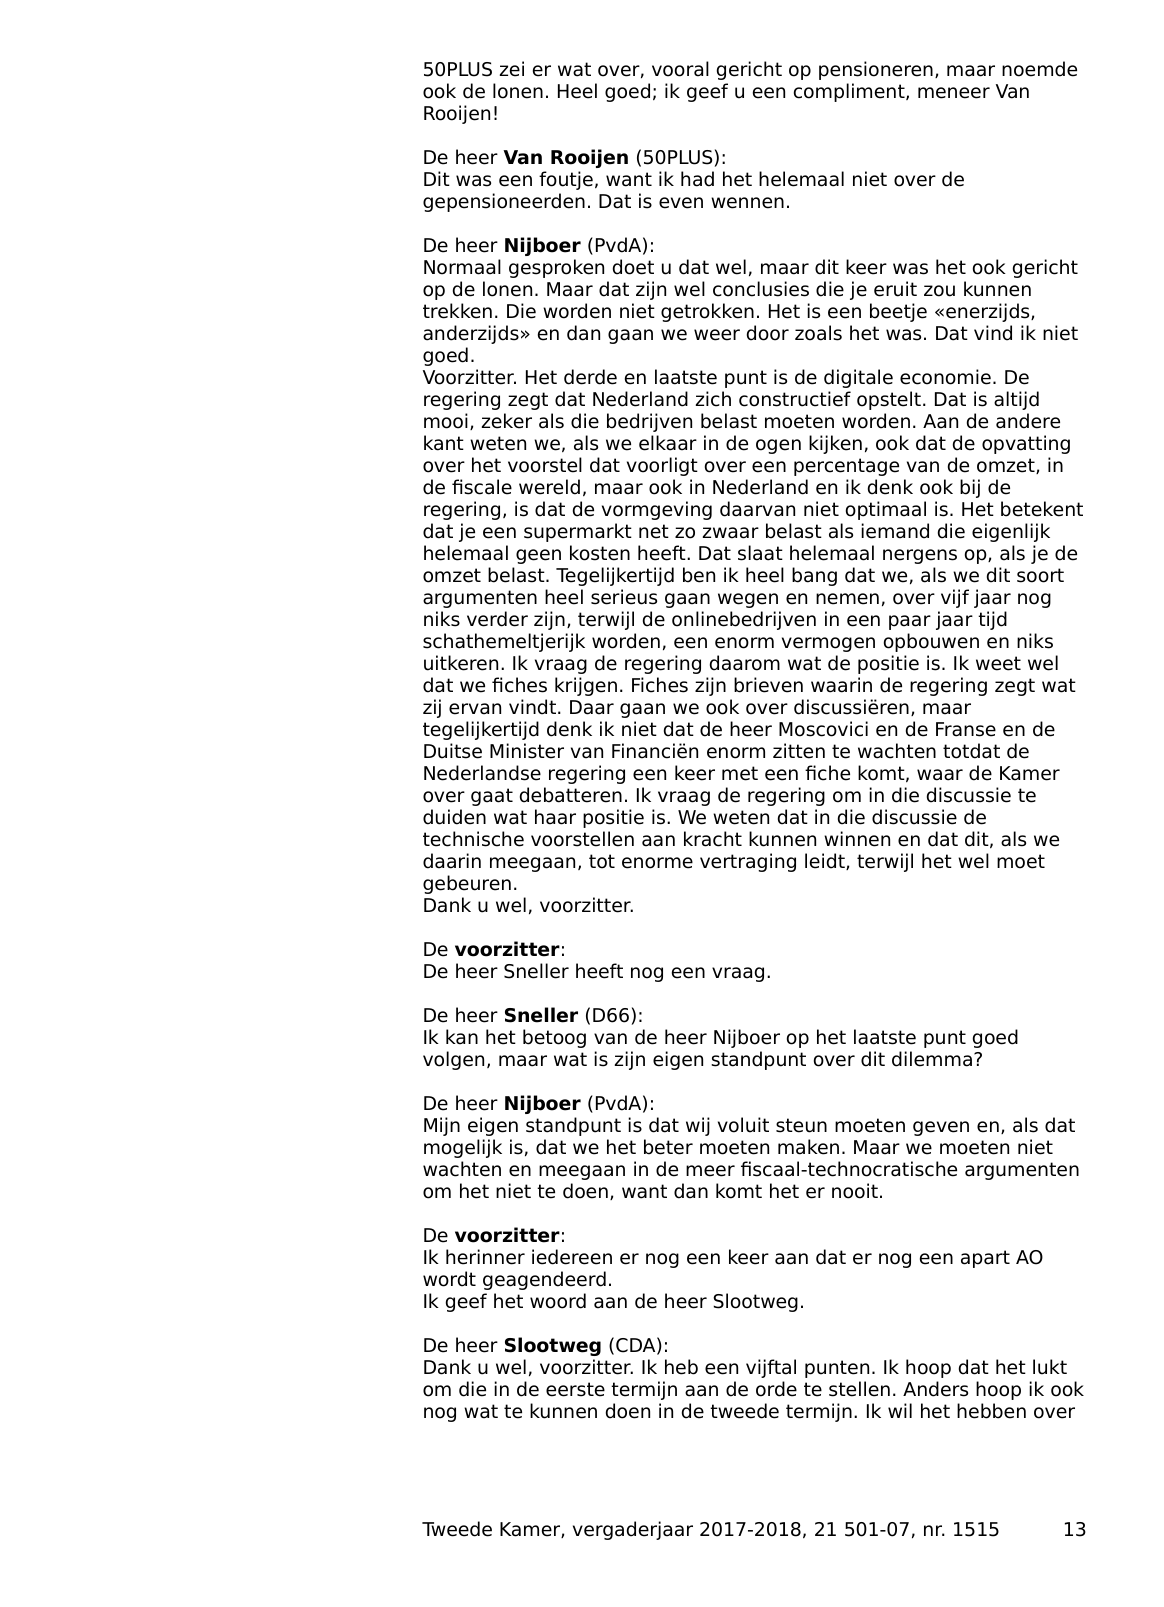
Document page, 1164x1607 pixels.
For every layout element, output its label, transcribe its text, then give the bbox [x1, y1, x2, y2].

text De voorzitter: [422, 1225, 1087, 1247]
text Dit was een foutje, want ik had het helemaal niet over de gepensioneerden. Dat is even wennen. [422, 169, 1087, 213]
text De heer Sneller (D66): [422, 1005, 1087, 1027]
text De heer Sneller heeft nog een vraag. [422, 961, 1087, 983]
text Ik herinner iedereen er nog een keer aan dat er nog een apart AO wordt geagendeerd. [422, 1247, 1087, 1291]
text De heer Van Rooijen (50PLUS): [422, 147, 1087, 169]
text Mijn eigen standpunt is dat wij voluit steun moeten geven en, als dat mogelijk is, dat we het beter moeten maken. Maar we moeten niet wachten en meegaan in de meer fiscaal-technocratische argumenten om het niet te doen, want dan komt het er nooit. [422, 1115, 1087, 1203]
text De voorzitter: [422, 939, 1087, 961]
text Voorzitter. Het derde en laatste punt is de digitale economie. De regering zegt dat Nederland zich constructief opstelt. Dat is altijd mooi, zeker als die bedrijven belast moeten worden. Aan de andere kant weten we, als we elkaar in de ogen kijken, ook dat de opvatting over het voorstel dat voorligt over een percentage van de omzet, in de fiscale wereld, maar ook in Nederland en ik denk ook bij de regering, is dat de vormgeving daarvan niet optimaal is. Het betekent dat je een supermarkt net zo zwaar belast als iemand die eigenlijk helemaal geen kosten heeft. Dat slaat helemaal nergens op, als je de omzet belast. Tegelijkertijd ben ik heel bang dat we, als we dit soort argumenten heel serieus gaan wegen en nemen, over vijf jaar nog niks verder zijn, terwijl de onlinebedrijven in een paar jaar tijd schathemeltjerijk worden, een enorm vermogen opbouwen en niks uitkeren. Ik vraag de regering daarom wat de positie is. Ik weet wel dat we fiches krijgen. Fiches zijn brieven waarin de regering zegt wat zij ervan vindt. Daar gaan we ook over discussiëren, maar tegelijkertijd denk ik niet dat de heer Moscovici en de Franse en de Duitse Minister van Financiën enorm zitten te wachten totdat de Nederlandse regering een keer met een fiche komt, waar de Kamer over gaat debatteren. Ik vraag de regering om in die discussie te duiden wat haar positie is. We weten dat in die discussie de technische voorstellen aan kracht kunnen winnen en dat dit, als we daarin meegaan, tot enorme vertraging leidt, terwijl het wel moet gebeuren. [422, 367, 1087, 895]
text De heer Nijboer (PvdA): [422, 235, 1087, 257]
text De heer Nijboer (PvdA): [422, 1093, 1087, 1115]
text De heer Slootweg (CDA): [422, 1335, 1087, 1357]
text 50PLUS zei er wat over, vooral gericht op pensioneren, maar noemde ook de lonen. Heel goed; ik geef u een compliment, meneer Van Rooijen! [422, 59, 1087, 125]
text Dank u wel, voorzitter. Ik heb een vijftal punten. Ik hoop dat het lukt om die in de eerste termijn aan de orde te stellen. Anders hoop ik ook nog wat te kunnen doen in de tweede termijn. Ik wil het hebben over [422, 1357, 1087, 1423]
text Ik kan het betoog van de heer Nijboer op het laatste punt goed volgen, maar wat is zijn eigen standpunt over dit dilemma? [422, 1027, 1087, 1071]
text Normaal gesproken doet u dat wel, maar dit keer was het ook gericht op de lonen. Maar dat zijn wel conclusies die je eruit zou kunnen trekken. Die worden niet getrokken. Het is een beetje «enerzijds, anderzijds» en dan gaan we weer door zoals het was. Dat vind ik niet goed. [422, 257, 1087, 367]
text Ik geef het woord aan de heer Slootweg. [422, 1291, 1087, 1313]
text Dank u wel, voorzitter. [422, 895, 1087, 917]
